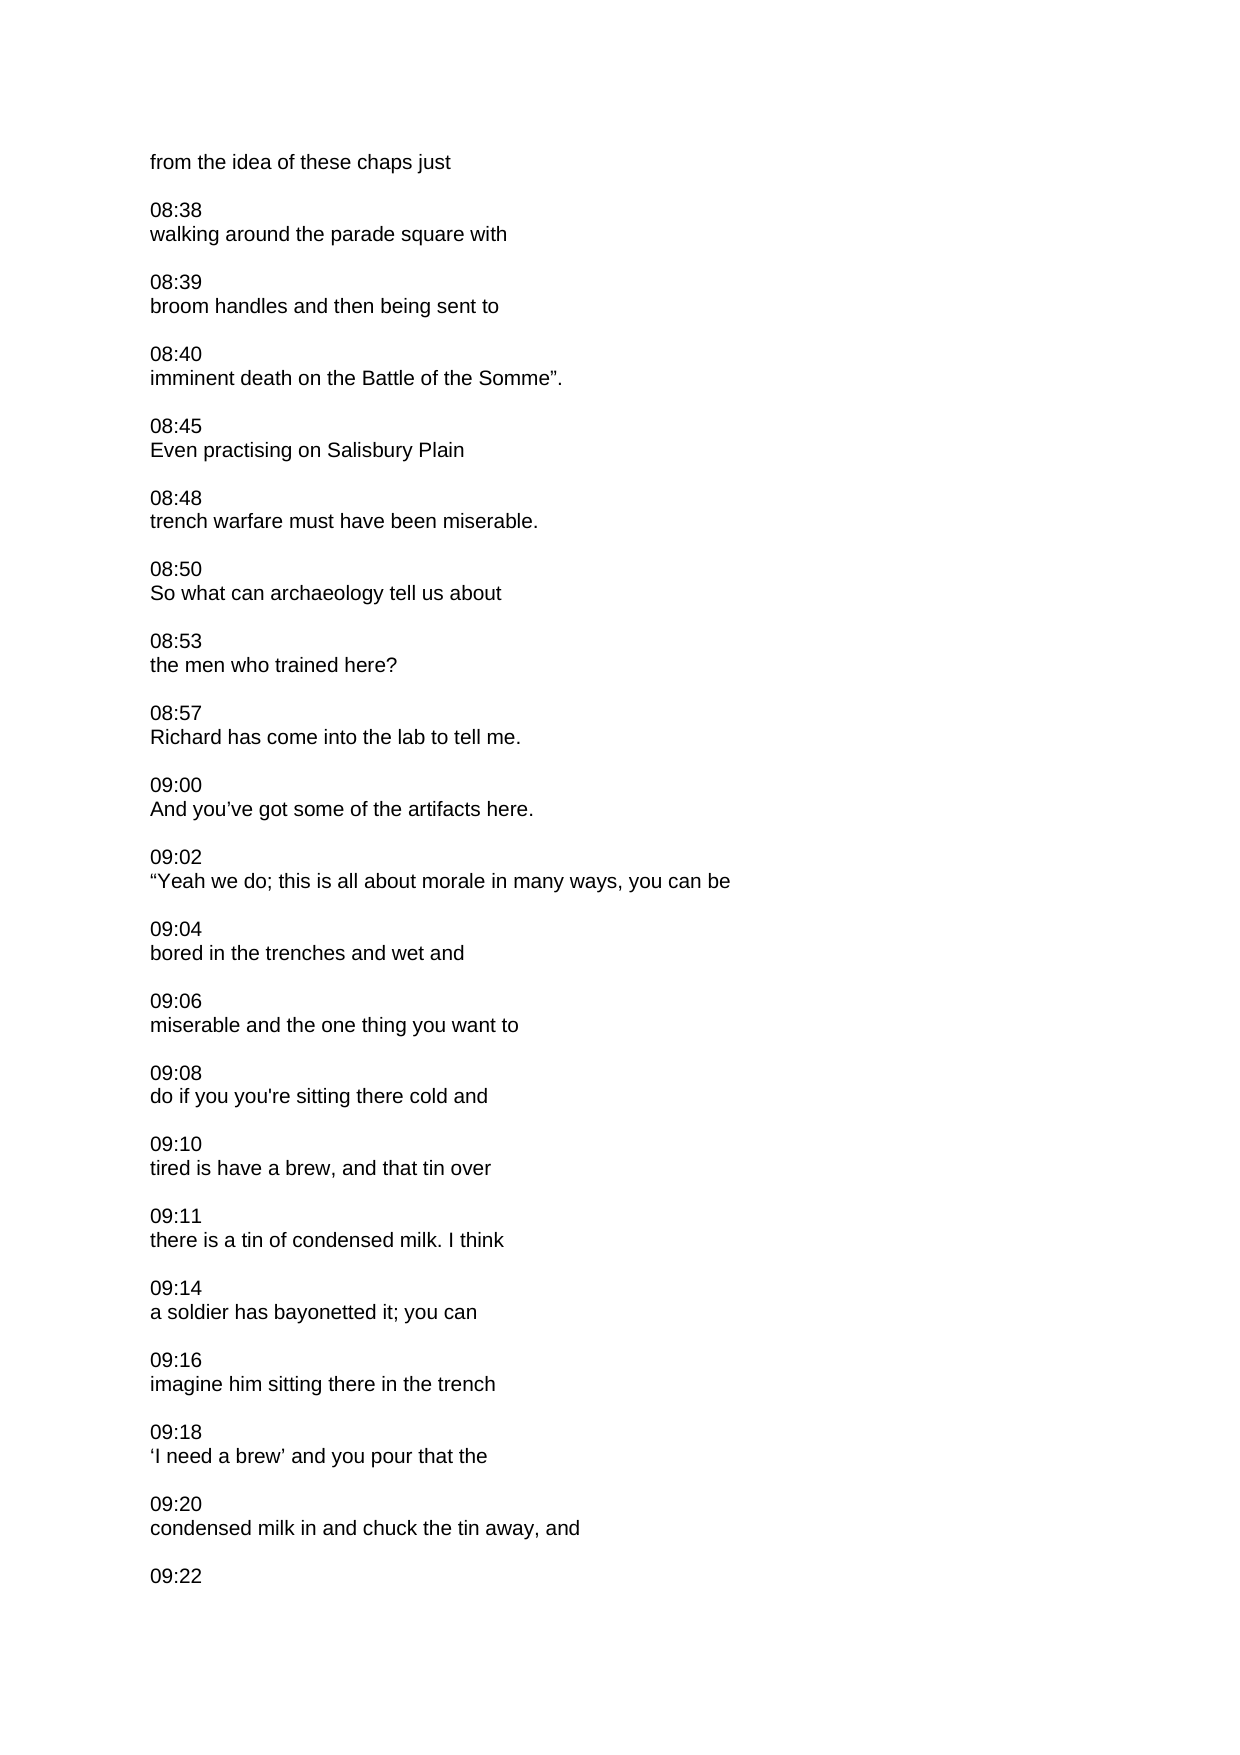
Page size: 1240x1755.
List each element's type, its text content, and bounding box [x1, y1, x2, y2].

text And you’ve got some of the artifacts here. [150, 797, 1089, 821]
text So what can archaeology tell us about [150, 581, 1089, 605]
text a soldier has bayonetted it; you can [150, 1300, 1089, 1324]
text 08:40 [150, 342, 1089, 366]
text 09:18 [150, 1420, 1089, 1444]
text from the idea of these chaps just [150, 150, 1089, 174]
text imagine him sitting there in the trench [150, 1372, 1089, 1396]
text 09:20 [150, 1492, 1089, 1516]
text imminent death on the Battle of the Somme”. [150, 366, 1089, 389]
text tired is have a brew, and that tin over [150, 1156, 1089, 1180]
text bored in the trenches and wet and [150, 941, 1089, 964]
text 09:10 [150, 1132, 1089, 1156]
text 09:16 [150, 1348, 1089, 1372]
text 09:00 [150, 773, 1089, 797]
text 08:50 [150, 557, 1089, 581]
text condensed milk in and chuck the tin away, and [150, 1516, 1089, 1539]
text 08:38 [150, 198, 1089, 222]
text 09:11 [150, 1204, 1089, 1228]
text “Yeah we do; this is all about morale in many ways, you can be [150, 869, 1089, 893]
text 08:39 [150, 270, 1089, 294]
text 09:22 [150, 1563, 1089, 1587]
text 09:06 [150, 988, 1089, 1012]
text 08:48 [150, 485, 1089, 509]
text broom handles and then being sent to [150, 294, 1089, 318]
text ‘I need a brew’ and you pour that the [150, 1444, 1089, 1468]
text 08:53 [150, 629, 1089, 653]
text trench warfare must have been miserable. [150, 509, 1089, 533]
text 09:14 [150, 1276, 1089, 1300]
text 09:02 [150, 845, 1089, 869]
text do if you you're sitting there cold and [150, 1084, 1089, 1108]
text the men who trained here? [150, 653, 1089, 677]
text 09:08 [150, 1060, 1089, 1084]
text 08:57 [150, 701, 1089, 725]
text there is a tin of condensed milk. I think [150, 1228, 1089, 1252]
text Even practising on Salisbury Plain [150, 437, 1089, 461]
text 08:45 [150, 413, 1089, 437]
text walking around the parade square with [150, 222, 1089, 246]
text Richard has come into the lab to tell me. [150, 725, 1089, 749]
text 09:04 [150, 917, 1089, 941]
text miserable and the one thing you want to [150, 1012, 1089, 1036]
